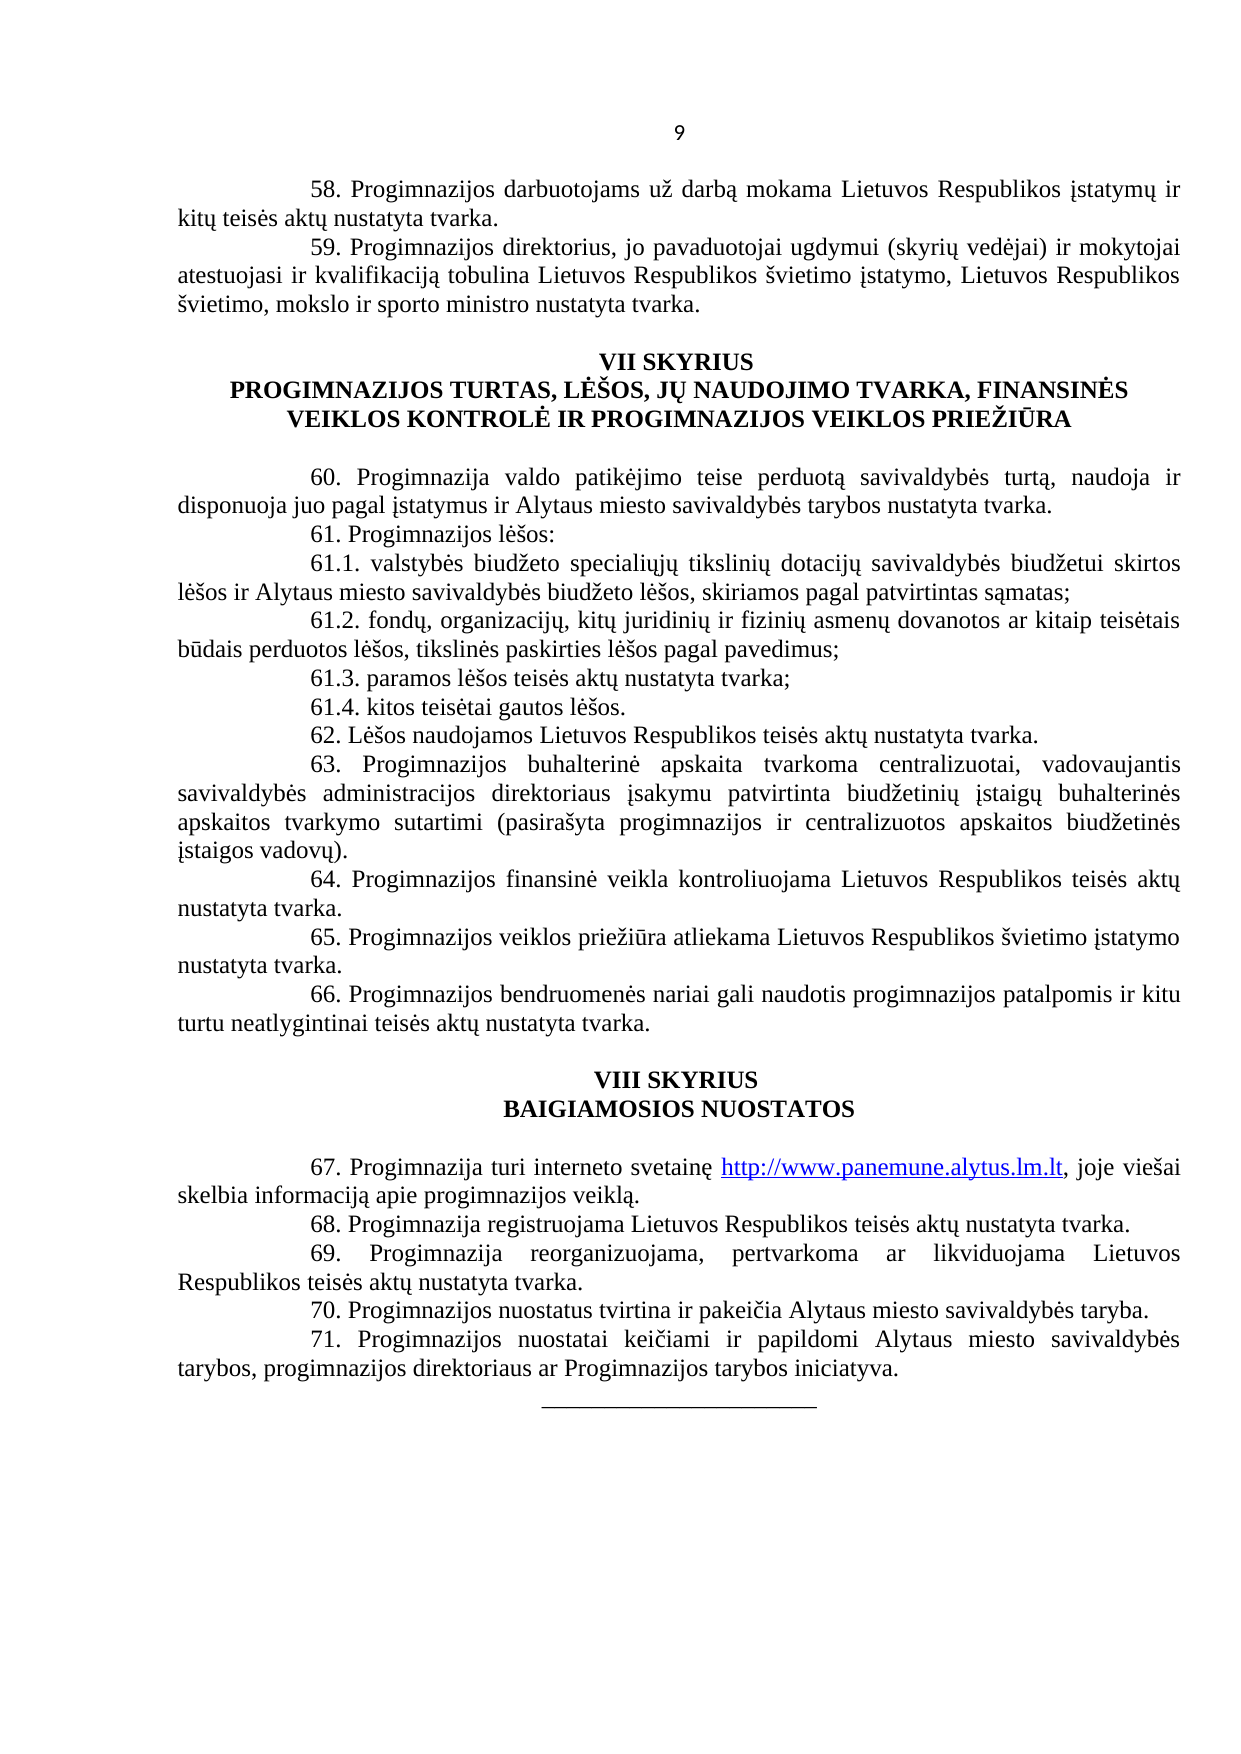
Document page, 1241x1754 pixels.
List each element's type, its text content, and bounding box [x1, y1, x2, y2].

text 61.3. paramos lėšos teisės aktų nustatyta tvarka; [177, 663, 1181, 692]
text 68. Progimnazija registruojama Lietuvos Respublikos teisės aktų nustatyta tvarka. [177, 1209, 1181, 1238]
text 59. Progimnazijos direktorius, jo pavaduotojai ugdymui (skyrių vedėjai) ir mokytojai atestuojasi ir kvalifikaciją tobulina Lietuvos Respublikos švietimo įstatymo, Lietuvos Respublikos švietimo, mokslo ir sporto ministro nustatyta tvarka. [177, 232, 1181, 318]
text VIII SKYRIUS [177, 1065, 1181, 1094]
text VII SKYRIUS [177, 347, 1181, 375]
text BAIGIAMOSIOS NUOSTATOS [177, 1094, 1181, 1123]
text ______________________ [177, 1382, 1181, 1410]
text 67. Progimnazija turi interneto svetainę http://www.panemune.alytus.lm.lt, joje viešai skelbia informaciją apie progimnazijos veiklą. [177, 1152, 1181, 1209]
text 70. Progimnazijos nuostatus tvirtina ir pakeičia Alytaus miesto savivaldybės taryba. [177, 1295, 1181, 1324]
text 61.4. kitos teisėtai gautos lėšos. [177, 692, 1181, 720]
text 61. Progimnazijos lėšos: [177, 519, 1181, 548]
text 60. Progimnazija valdo patikėjimo teise perduotą savivaldybės turtą, naudoja ir disponuoja juo pagal įstatymus ir Alytaus miesto savivaldybės tarybos nustatyta tvarka. [177, 462, 1181, 519]
text 58. Progimnazijos darbuotojams už darbą mokama Lietuvos Respublikos įstatymų ir kitų teisės aktų nustatyta tvarka. [177, 174, 1181, 232]
text 65. Progimnazijos veiklos priežiūra atliekama Lietuvos Respublikos švietimo įstatymo nustatyta tvarka. [177, 922, 1181, 979]
text PROGIMNAZIJOS TURTAS, LĖŠOS, JŲ NAUDOJIMO TVARKA, FINANSINĖS VEIKLOS KONTROLĖ IR PROGIMNAZIJOS VEIKLOS PRIEŽIŪRA [177, 375, 1181, 433]
text 64. Progimnazijos finansinė veikla kontroliuojama Lietuvos Respublikos teisės aktų nustatyta tvarka. [177, 864, 1181, 922]
text 63. Progimnazijos buhalterinė apskaita tvarkoma centralizuotai, vadovaujantis savivaldybės administracijos direktoriaus įsakymu patvirtinta biudžetinių įstaigų buhalterinės apskaitos tvarkymo sutartimi (pasirašyta progimnazijos ir centralizuotos apskaitos biudžetinės įstaigos vadovų). [177, 749, 1181, 864]
text 66. Progimnazijos bendruomenės nariai gali naudotis progimnazijos patalpomis ir kitu turtu neatlygintinai teisės aktų nustatyta tvarka. [177, 979, 1181, 1037]
text 71. Progimnazijos nuostatai keičiami ir papildomi Alytaus miesto savivaldybės tarybos, progimnazijos direktoriaus ar Progimnazijos tarybos iniciatyva. [177, 1324, 1181, 1382]
text 62. Lėšos naudojamos Lietuvos Respublikos teisės aktų nustatyta tvarka. [177, 720, 1181, 749]
text 61.1. valstybės biudžeto specialiųjų tikslinių dotacijų savivaldybės biudžetui skirtos lėšos ir Alytaus miesto savivaldybės biudžeto lėšos, skiriamos pagal patvirtintas sąmatas; [177, 548, 1181, 605]
text 69. Progimnazija reorganizuojama, pertvarkoma ar likviduojama Lietuvos Respublikos teisės aktų nustatyta tvarka. [177, 1238, 1181, 1295]
text 61.2. fondų, organizacijų, kitų juridinių ir fizinių asmenų dovanotos ar kitaip teisėtais būdais perduotos lėšos, tikslinės paskirties lėšos pagal pavedimus; [177, 605, 1181, 663]
